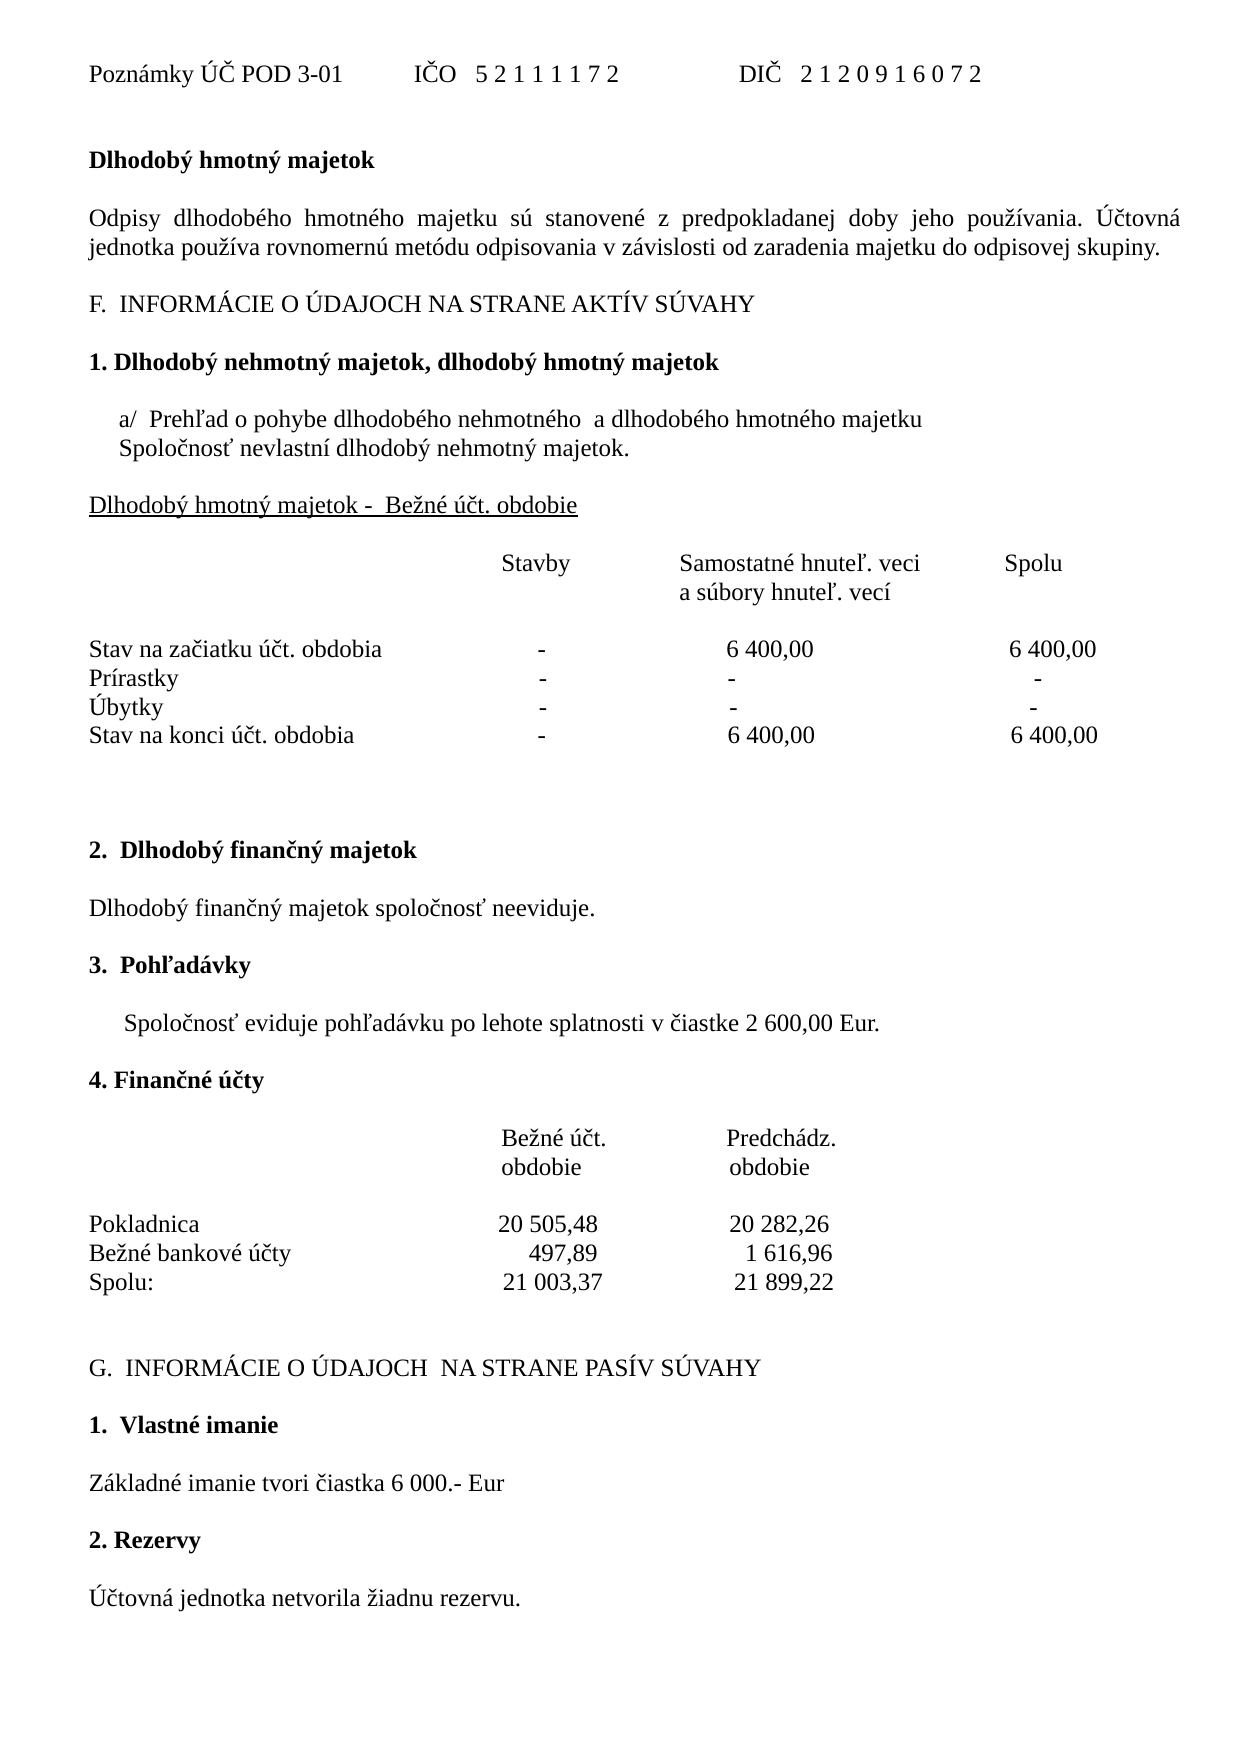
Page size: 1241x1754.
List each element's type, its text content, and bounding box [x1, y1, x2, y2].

text Stav na konci účt. obdobia - 6 400,00 6 400,00 [88, 720, 1181, 749]
text Úbytky - - - [88, 692, 1181, 720]
text 2. Rezervy [88, 1525, 1181, 1554]
text Stav na začiatku účt. obdobia - 6 400,00 6 400,00 [88, 634, 1181, 663]
text Dlhodobý hmotný majetok - Bežné účt. obdobie [88, 490, 1181, 519]
text Dlhodobý finančný majetok spoločnosť neeviduje. [88, 893, 1181, 922]
text Odpisy dlhodobého hmotného majetku sú stanovené z predpokladanej doby jeho používania. Účtovná jednotka používa rovnomernú metódu odpisovania v závislosti od zaradenia majetku do odpisovej skupiny. [88, 203, 1181, 260]
text a/ Prehľad o pohybe dlhodobého nehmotného a dlhodobého hmotného majetku [88, 404, 1181, 433]
text Spoločnosť nevlastní dlhodobý nehmotný majetok. [88, 433, 1181, 462]
text 4. Finančné účty [88, 1065, 1181, 1094]
text Prírastky - - - [88, 663, 1181, 692]
text 1. Vlastné imanie [88, 1410, 1181, 1439]
text Stavby Samostatné hnuteľ. veci Spolu [88, 548, 1181, 577]
text obdobie obdobie [88, 1152, 1181, 1180]
text Základné imanie tvori čiastka 6 000.- Eur [88, 1468, 1181, 1497]
text a súbory hnuteľ. vecí [88, 577, 1181, 605]
text Účtovná jednotka netvorila žiadnu rezervu. [88, 1583, 1181, 1612]
text Pokladnica 20 505,48 20 282,26 [88, 1209, 1181, 1238]
text 3. Pohľadávky [88, 950, 1181, 979]
text F. INFORMÁCIE O ÚDAJOCH NA STRANE AKTÍV SÚVAHY [88, 289, 1181, 318]
text Spoločnosť eviduje pohľadávku po lehote splatnosti v čiastke 2 600,00 Eur. [88, 1008, 1181, 1037]
text Dlhodobý hmotný majetok [88, 145, 1181, 174]
text 1. Dlhodobý nehmotný majetok, dlhodobý hmotný majetok [88, 347, 1181, 375]
text G. INFORMÁCIE O ÚDAJOCH NA STRANE PASÍV SÚVAHY [88, 1353, 1181, 1382]
text Bežné bankové účty 497,89 1 616,96 [88, 1238, 1181, 1267]
text 2. Dlhodobý finančný majetok [88, 835, 1181, 864]
text Bežné účt. Predchádz. [88, 1123, 1181, 1152]
text Poznámky ÚČ POD 3-01 IČO 5 2 1 1 1 1 7 2 DIČ 2 1 2 0 9 1 6 0 7 2 [88, 59, 1181, 88]
text Spolu: 21 003,37 21 899,22 [88, 1267, 1181, 1295]
